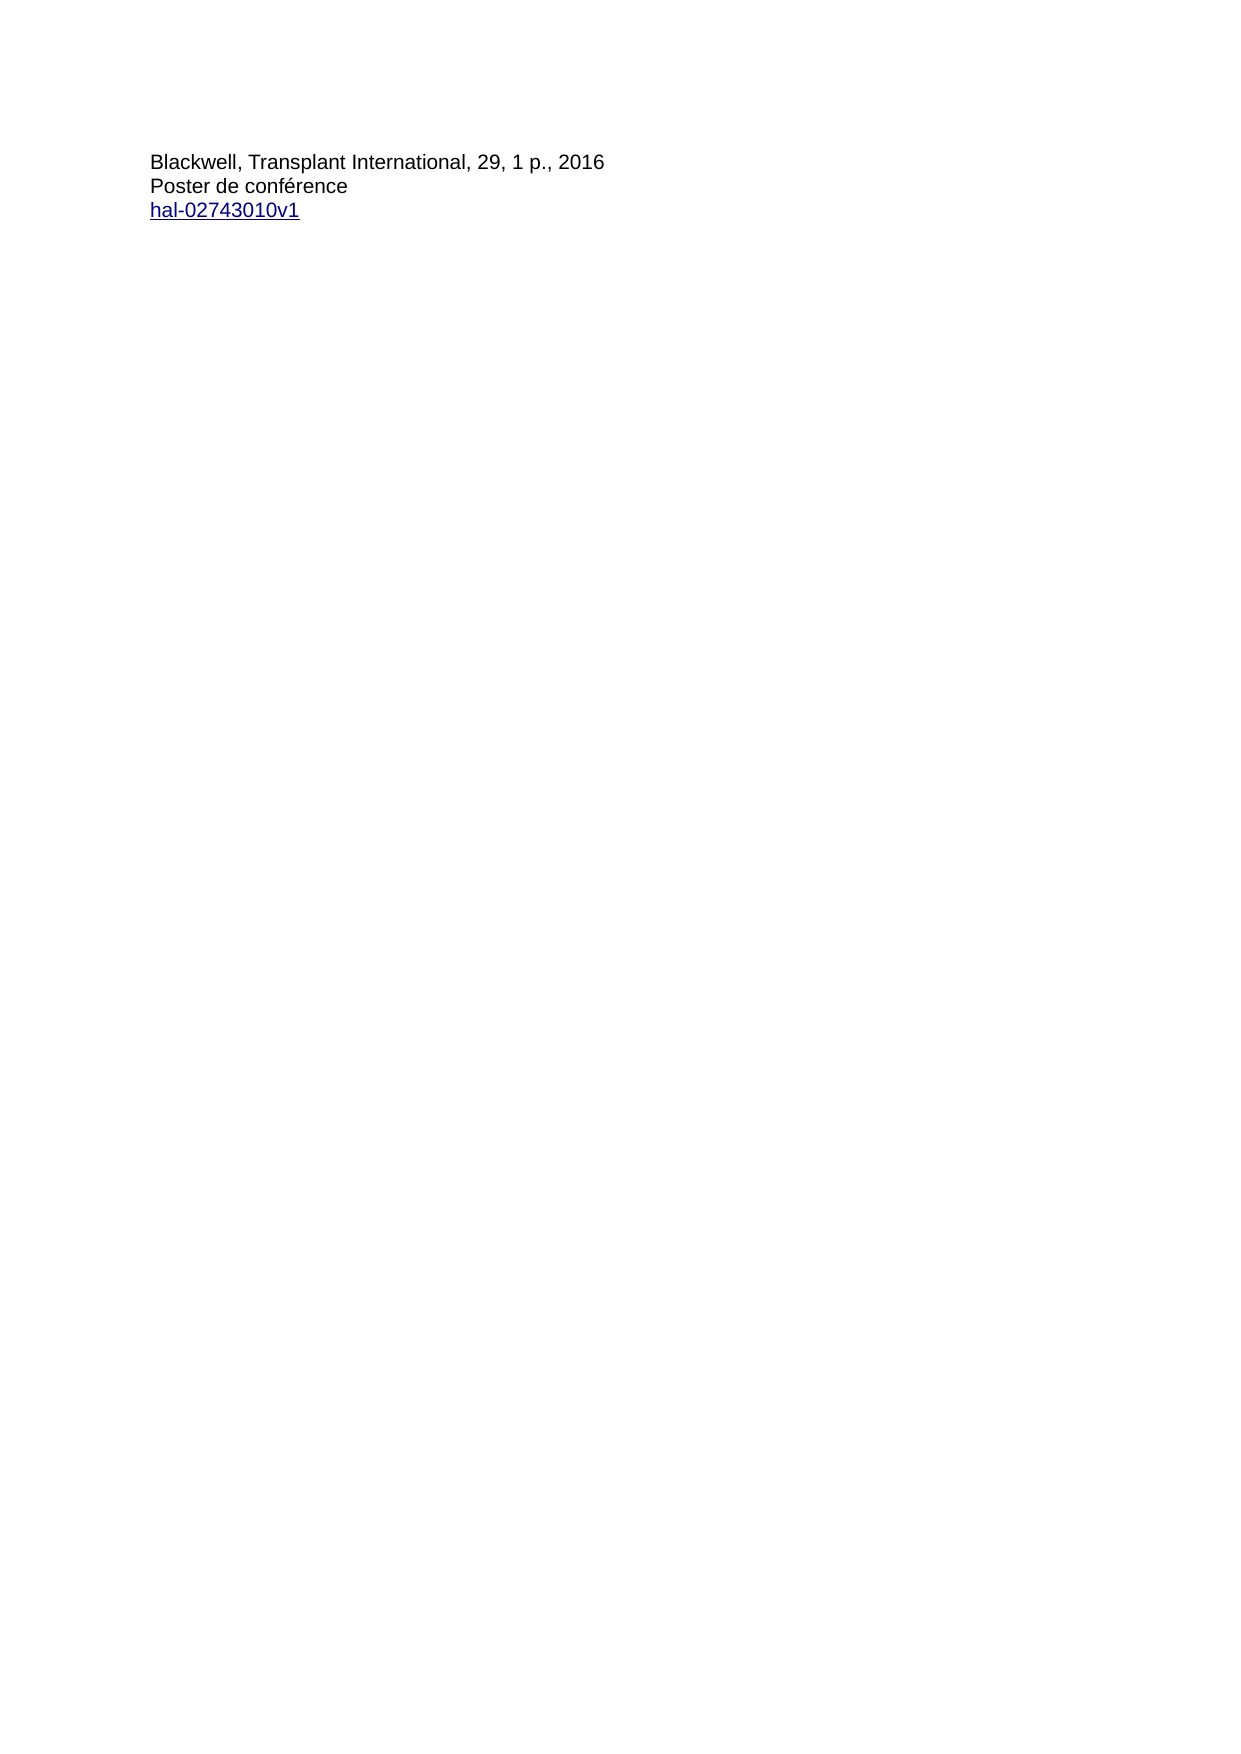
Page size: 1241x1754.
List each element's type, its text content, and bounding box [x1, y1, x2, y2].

table_cell Influence of cold ischemia time on oxidative stress and innate immunity activation S. Giraud,E. Salame,B. Barrou,L. Badet,A. Thierryet al. 3. International Meeting on Ischemia Reperfusion Injury (IMIRT), Apr 2016, Poitiers, France. Wiley-Blackwell, Transplant International, 29, 1 p., 2016 Poster de conférence hal-02743010v1 [150, 150, 1090, 222]
